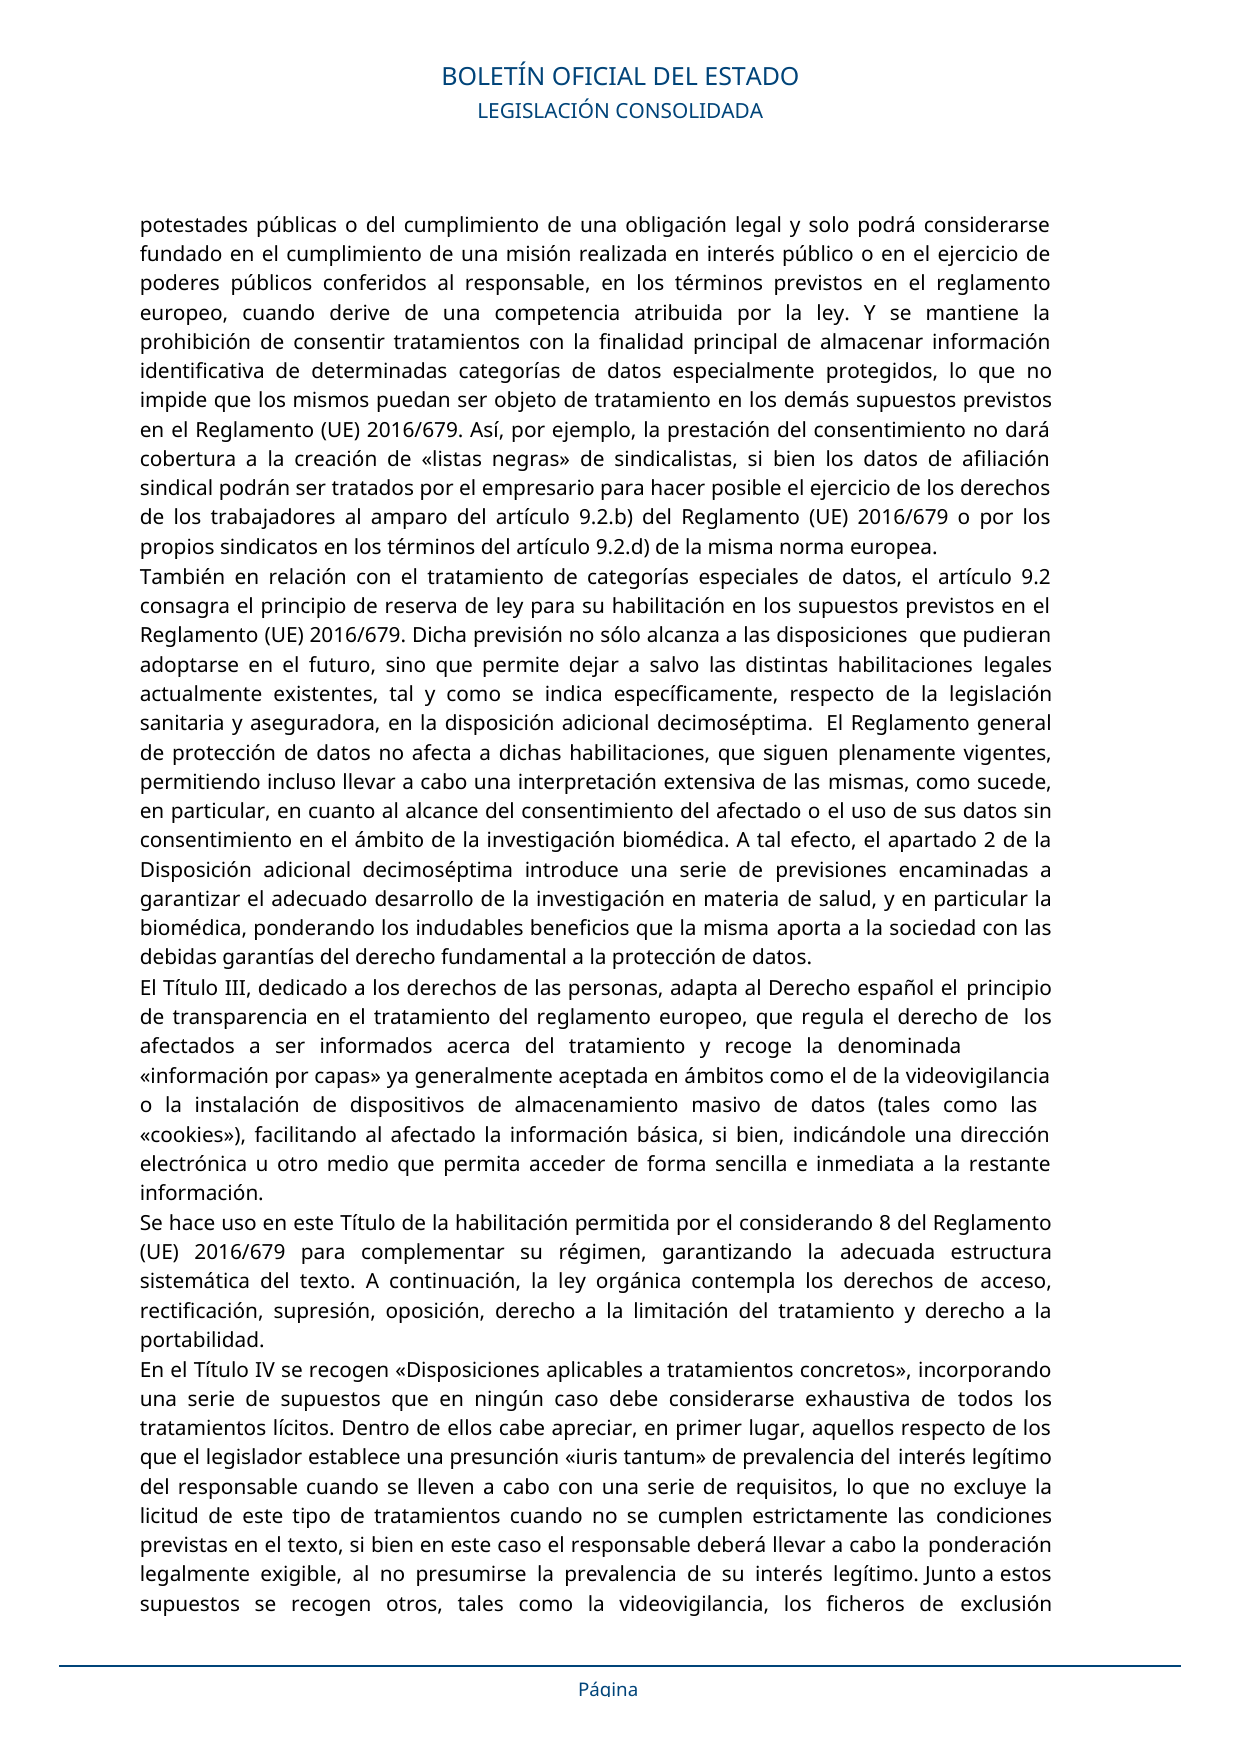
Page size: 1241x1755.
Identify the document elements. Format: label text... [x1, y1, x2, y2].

text También en relación con el tratamiento de categorías especiales de datos, el artículo 9.2 consagra el principio de reserva de ley para su habilitación en los supuestos previstos en el Reglamento (UE) 2016/679. Dicha previsión no sólo alcanza a las disposiciones que pudieran adoptarse en el futuro, sino que permite dejar a salvo las distintas habilitaciones legales actualmente existentes, tal y como se indica específicamente, respecto de la legislación sanitaria y aseguradora, en la disposición adicional decimoséptima. El Reglamento general de protección de datos no afecta a dichas habilitaciones, que siguen plenamente vigentes, permitiendo incluso llevar a cabo una interpretación extensiva de las mismas, como sucede, en particular, en cuanto al alcance del consentimiento del afectado o el uso de sus datos sin consentimiento en el ámbito de la investigación biomédica. A tal efecto, el apartado 2 de la Disposición adicional decimoséptima introduce una serie de previsiones encaminadas a garantizar el adecuado desarrollo de la investigación en materia de salud, y en particular la biomédica, ponderando los indudables beneficios que la misma aporta a la sociedad con las debidas garantías del derecho fundamental a la protección de datos. [139, 562, 1052, 971]
text potestades públicas o del cumplimiento de una obligación legal y solo podrá considerarse fundado en el cumplimiento de una misión realizada en interés público o en el ejercicio de poderes públicos conferidos al responsable, en los términos previstos en el reglamento europeo, cuando derive de una competencia atribuida por la ley. Y se mantiene la prohibición de consentir tratamientos con la finalidad principal de almacenar información identificativa de determinadas categorías de datos especialmente protegidos, lo que no impide que los mismos puedan ser objeto de tratamiento en los demás supuestos previstos en el Reglamento (UE) 2016/679. Así, por ejemplo, la prestación del consentimiento no dará cobertura a la creación de «listas negras» de sindicalistas, si bien los datos de afiliación sindical podrán ser tratados por el empresario para hacer posible el ejercicio de los derechos de los trabajadores al amparo del artículo 9.2.b) del Reglamento (UE) 2016/679 o por los propios sindicatos en los términos del artículo 9.2.d) de la misma norma europea. [139, 210, 1052, 560]
text Se hace uso en este Título de la habilitación permitida por el considerando 8 del Reglamento (UE) 2016/679 para complementar su régimen, garantizando la adecuada estructura sistemática del texto. A continuación, la ley orgánica contempla los derechos de acceso, rectificación, supresión, oposición, derecho a la limitación del tratamiento y derecho a la portabilidad. [139, 1208, 1052, 1353]
text «cookies»), facilitando al afectado la información básica, si bien, indicándole una dirección electrónica u otro medio que permita acceder de forma sencilla e inmediata a la restante información. [139, 1120, 1052, 1207]
text «información por capas» ya generalmente aceptada en ámbitos como el de la videovigilancia o la instalación de dispositivos de almacenamiento masivo de datos (tales como las [139, 1061, 1052, 1119]
text En el Título IV se recogen «Disposiciones aplicables a tratamientos concretos», incorporando una serie de supuestos que en ningún caso debe considerarse exhaustiva de todos los tratamientos lícitos. Dentro de ellos cabe apreciar, en primer lugar, aquellos respecto de los que el legislador establece una presunción «iuris tantum» de prevalencia del interés legítimo del responsable cuando se lleven a cabo con una serie de requisitos, lo que no excluye la licitud de este tipo de tratamientos cuando no se cumplen estrictamente las condiciones previstas en el texto, si bien en este caso el responsable deberá llevar a cabo la ponderación legalmente exigible, al no presumirse la prevalencia de su interés legítimo. Junto a estos supuestos se recogen otros, tales como la videovigilancia, los ficheros de exclusión [139, 1355, 1052, 1617]
text El Título III, dedicado a los derechos de las personas, adapta al Derecho español el principio de transparencia en el tratamiento del reglamento europeo, que regula el derecho de los afectados a ser informados acerca del tratamiento y recoge la denominada [139, 973, 1052, 1060]
